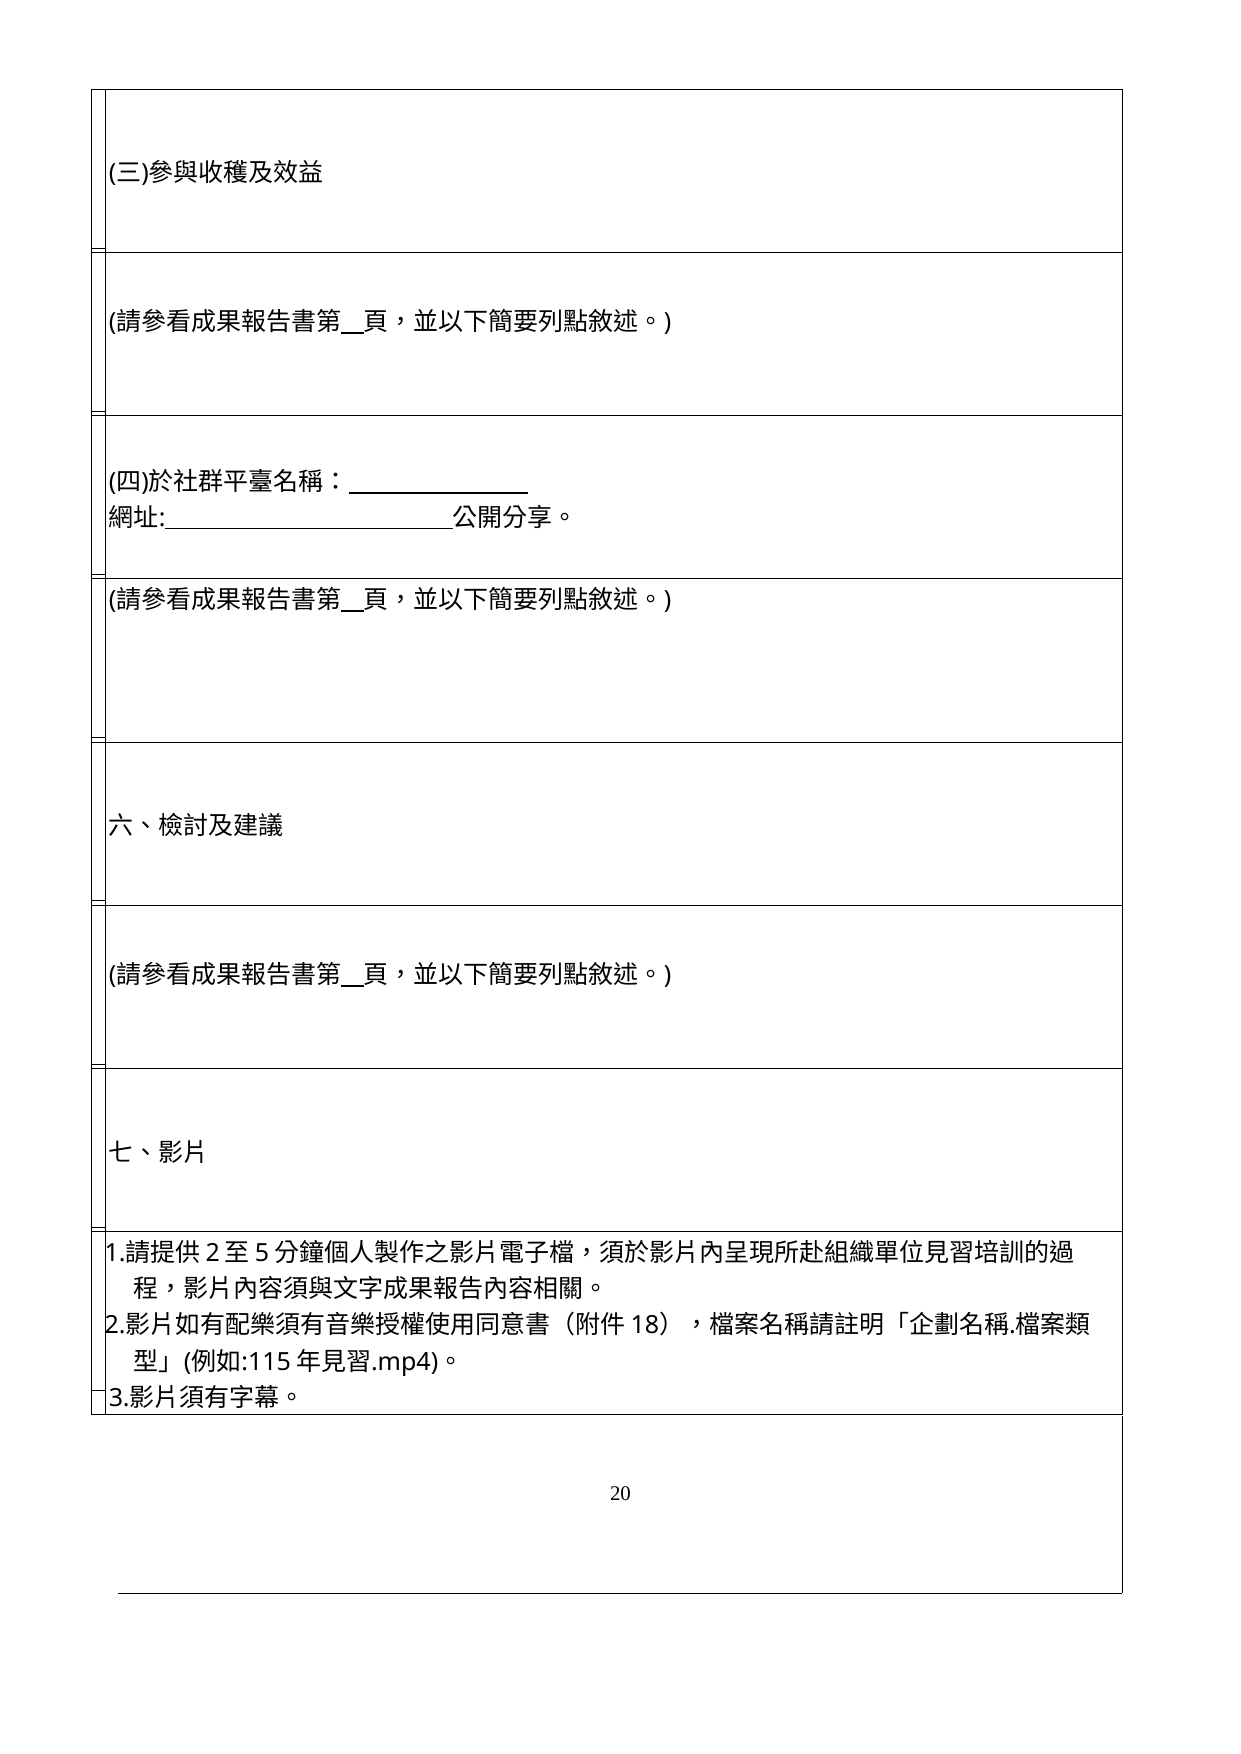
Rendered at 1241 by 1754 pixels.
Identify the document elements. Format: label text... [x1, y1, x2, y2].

table_cell [92, 901, 105, 905]
table_cell 七、影片 [106, 1069, 1122, 1231]
table_cell (請參看成果報告書第 頁，並以下簡要列點敘述。) [106, 579, 1122, 742]
table_cell [92, 416, 105, 574]
table_cell [92, 738, 105, 742]
table_cell [92, 1232, 105, 1390]
table_cell [92, 579, 105, 737]
table_cell [92, 90, 105, 248]
table_cell [92, 1391, 105, 1413]
table_cell [92, 1069, 105, 1227]
table_cell [92, 253, 105, 411]
table_cell [92, 743, 105, 900]
table_cell 1.請提供2至5分鐘個人製作之影片電子檔，須於影片內呈現所赴組織單位見習培訓的過程，影片內容須與文字成果報告內容相關。 2.影片如有配樂須有音樂授權使用同意書（附件18），檔案名稱請註明「企劃名稱.檔案類型」(例如:115年見習.mp4)。 3.影片須有字幕。 [106, 1232, 1122, 1413]
table_cell (四)於社群平臺名稱： 網址: 公開分享。 [106, 416, 1122, 578]
table_cell 六、檢討及建議 [106, 743, 1122, 905]
table_cell (請參看成果報告書第 頁，並以下簡要列點敘述。) [106, 253, 1122, 415]
table_cell (三)參與收穫及效益 [106, 90, 1122, 252]
table_cell (請參看成果報告書第 頁，並以下簡要列點敘述。) [106, 906, 1122, 1068]
table_cell [92, 906, 105, 1064]
